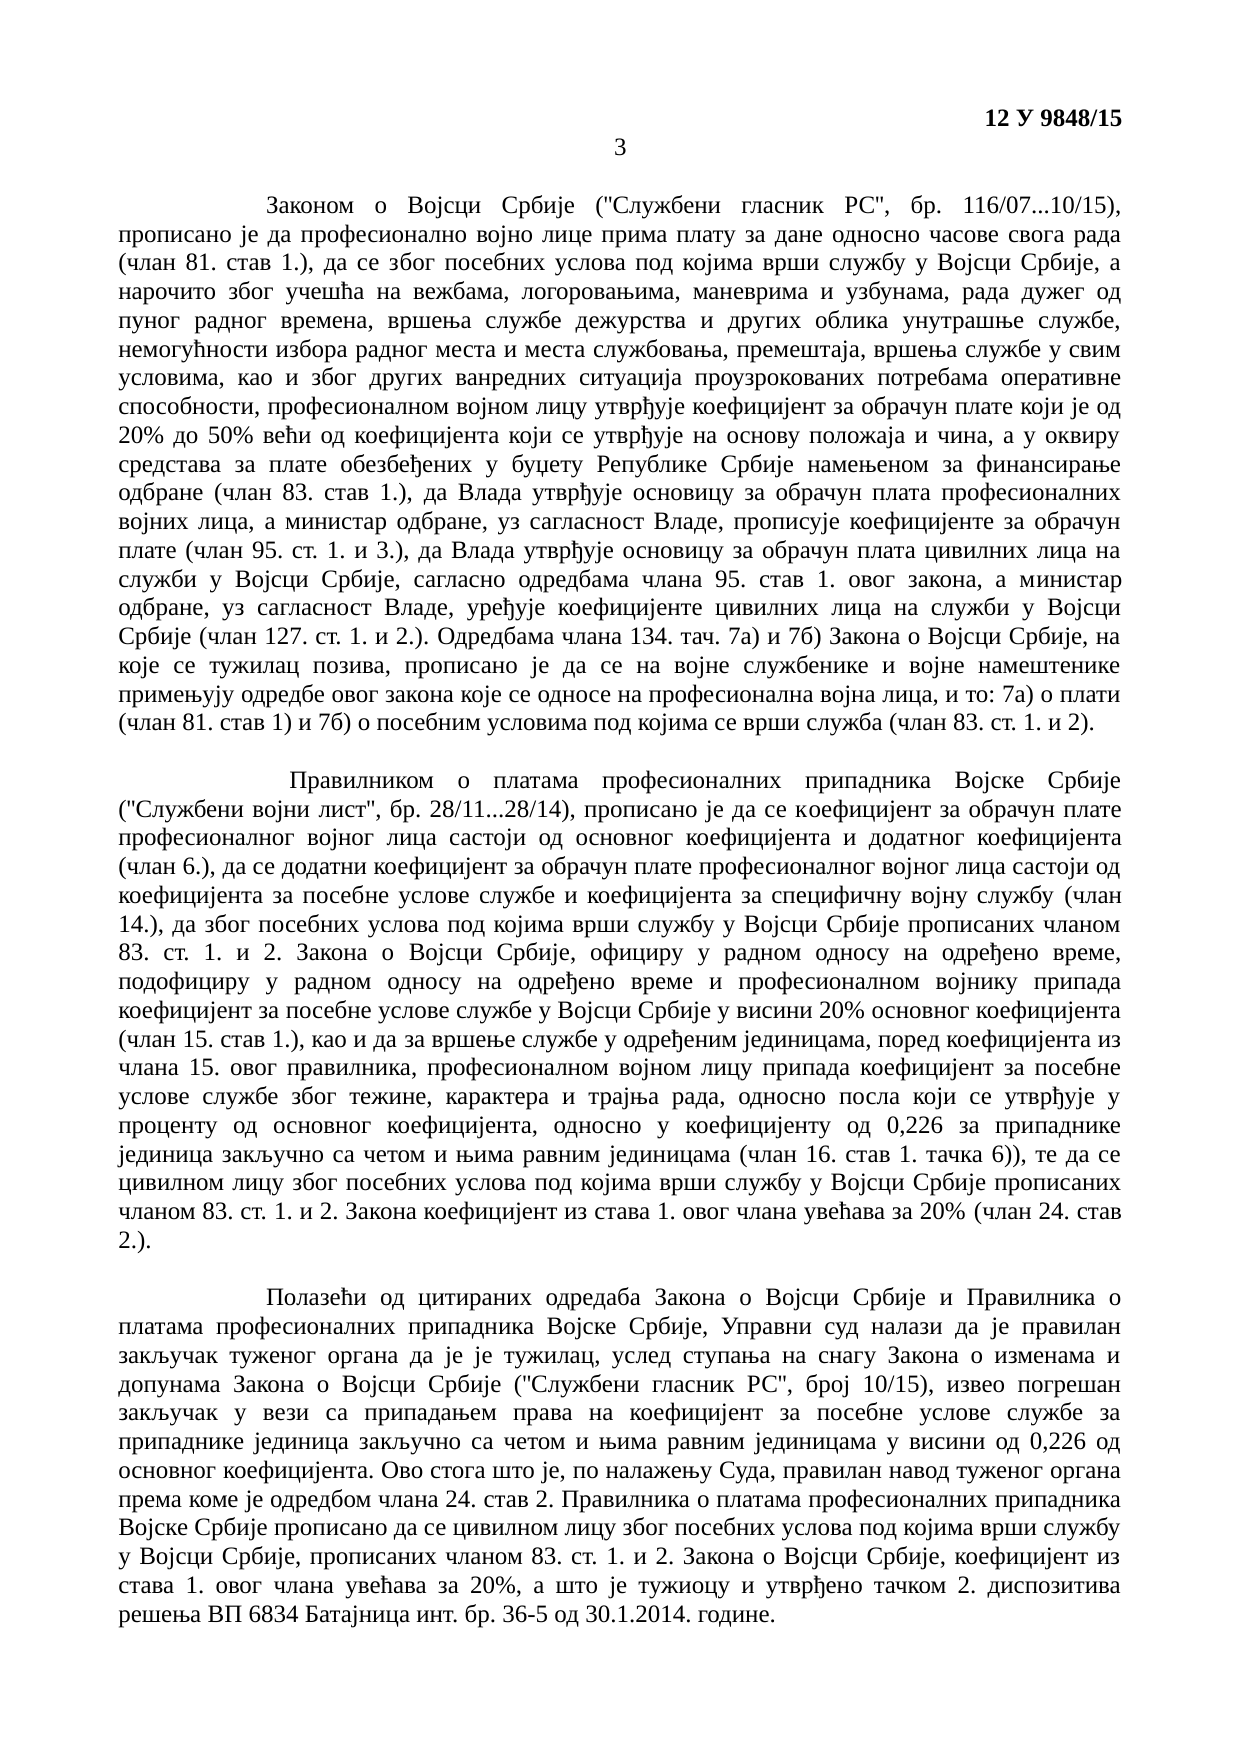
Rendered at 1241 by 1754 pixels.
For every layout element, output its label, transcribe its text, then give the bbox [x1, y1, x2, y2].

text Правилником о платама професионалних припадника Војске Србије (''Службени војни лист'', бр. 28/11...28/14), прописано је да се коефицијент за обрачун плате професионалног војног лица састоји од основног коефицијента и додатног коефицијента (члан 6.), да се додатни коефицијент за обрачун плате професионалног војног лица састоји од коефицијента за посебне услове службе и коефицијента за специфичну војну службу (члан 14.), да због посебних услова под којима врши службу у Војсци Србије прописаних чланом 83. ст. 1. и 2. Закона о Војсци Србије, официру у радном односу на одређено време, подофициру у радном односу на одређено време и професионалном војнику припада коефицијент за посебне услове службе у Војсци Србије у висини 20% основног коефицијента (члан 15. став 1.), као и да за вршење службе у одређеним јединицама, поред коефицијента из члана 15. овог правилника, професионалном војном лицу припада коефицијент за посебне услове службе због тежине, карактера и трајња рада, односно посла који се утврђује у проценту од основног коефицијента, односно у коефицијенту од 0,226 за припаднике јединица закључно са четом и њима равним јединицама (члан 16. став 1. тачка 6)), те да се цивилном лицу због посебних услова под којима врши службу у Војсци Србије прописаних чланом 83. ст. 1. и 2. Закона коефицијент из става 1. овог члана увећава за 20% (члан 24. став 2.). [118, 765, 1122, 1254]
text Полазећи од цитираних одредаба Закона о Војсци Србије и Правилника о платама професионалних припадника Војске Србије, Управни суд налази да је правилан закључак туженог органа да је је тужилац, услед ступања на снагу Закона о изменама и допунама Закона о Војсци Србије (''Службени гласник РС'', број 10/15), извео погрешан закључак у вези са припадањем права на коефицијент за посебне услове службе за припаднике јединица закључно са четом и њима равним јединицама у висини од 0,226 од основног коефицијента. Ово стога што је, по налажењу Суда, правилан навод туженог органа према коме је одредбом члана 24. став 2. Правилника о платама професионалних припадника Војске Србије прописано да се цивилном лицу због посебних услова под којима врши службу у Војсци Србије, прописаних чланом 83. ст. 1. и 2. Закона о Војсци Србије, коефицијент из става 1. овог члана увећава за 20%, а што је тужиоцу и утврђено тачком 2. диспозитива решења ВП 6834 Батајница инт. бр. 36-5 од 30.1.2014. године. [118, 1282, 1122, 1627]
text Законом о Војсци Србије (''Службени гласник РС'', бр. 116/07...10/15), прописано је да професионално војно лице прима плату за дане односно часове свога рада (члан 81. став 1.), да се због посебних услова под којима врши службу у Војсци Србије, а нарочито због учешћа на вежбама, логоровањима, маневрима и узбунама, рада дужег од пуног радног времена, вршења службе дежурства и других облика унутрашње службе, немогућности избора радног места и места службовања, премештаја, вршења службе у свим условима, као и због других ванредних ситуација проузрокованих потребама оперативне способности, професионалном војном лицу утврђује коефицијент за обрачун плате који је од 20% до 50% већи од коефицијента који се утврђује на основу положаја и чина, а у оквиру средстава за плате обезбеђених у буџету Републике Србије намењеном за финансирање одбране (члан 83. став 1.), да Влада утврђује основицу за обрачун плата професионалних војних лица, а министар одбране, уз сагласност Владе, прописује коефицијенте за обрачун плате (члан 95. ст. 1. и 3.), да Влада утврђује основицу за обрачун плата цивилних лица на служби у Војсци Србије, сагласно одредбама члана 95. став 1. овог закона, а министар одбране, уз сагласност Владе, уређује коефицијенте цивилних лица на служби у Војсци Србије (члан 127. ст. 1. и 2.). Одредбама члана 134. тач. 7а) и 7б) Закона о Војсци Србије, на које се тужилац позива, прописано је да се на војне службенике и војне намештенике примењују одредбе овог закона које се односе на професионална војна лица, и то: 7а) о плати (члан 81. став 1) и 7б) о посебним условима под којима се врши служба (члан 83. ст. 1. и 2). [118, 190, 1122, 736]
